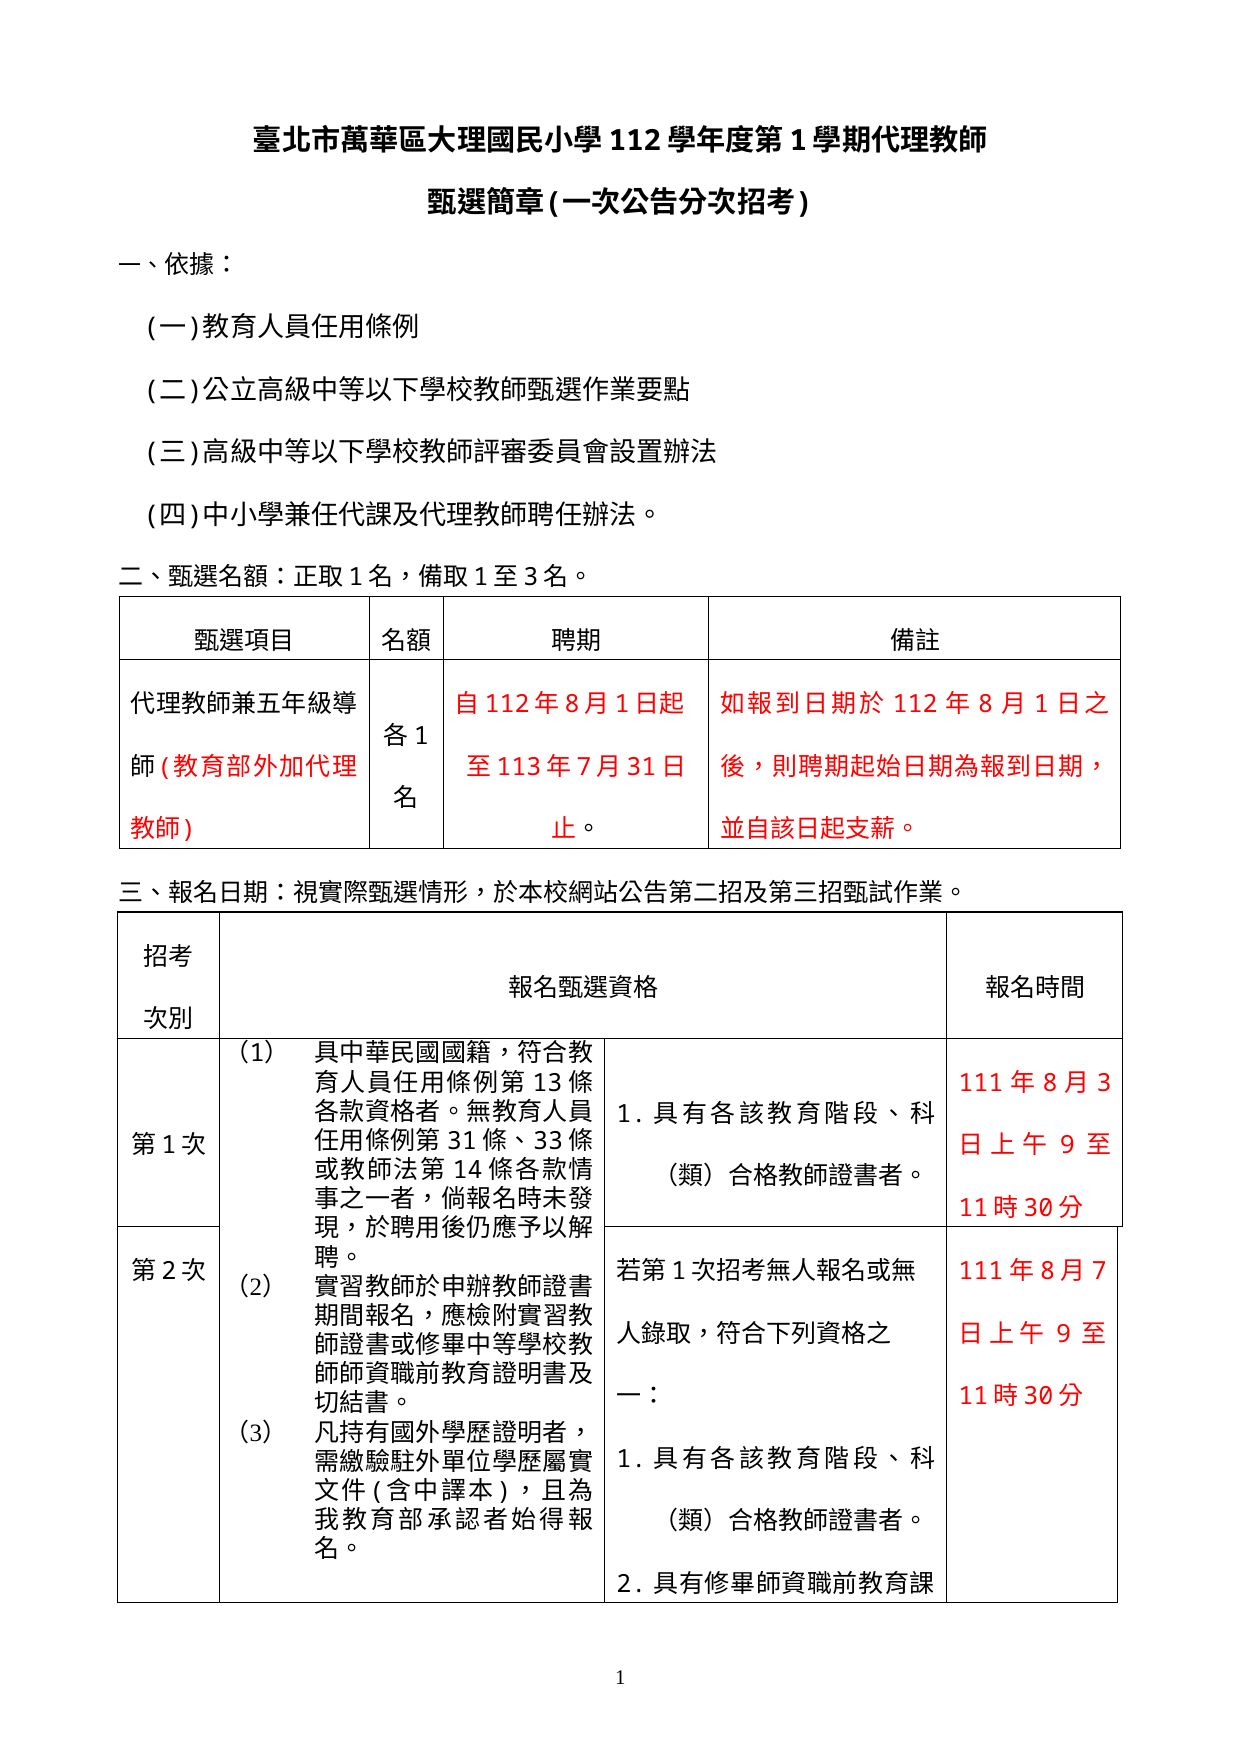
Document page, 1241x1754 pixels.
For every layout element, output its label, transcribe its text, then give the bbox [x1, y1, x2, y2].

text 臺北市萬華區大理國民小學112學年度第1學期代理教師 [118, 96, 1122, 158]
text 二、甄選名額：正取1名，備取1至3名。 [118, 533, 1122, 596]
table_cell 如報到日期於112年8月1日之後，則聘期起始日期為報到日期，並自該日起支薪。 [709, 660, 1120, 848]
table_cell 111年8月7日上午9至11時30分 [947, 1227, 1117, 1602]
table_cell [1118, 1227, 1123, 1602]
text (三)高級中等以下學校教師評審委員會設置辦法 [143, 408, 1122, 471]
table_cell 若第1次招考無人報名或無人錄取，符合下列資格之一： 具有各該教育階段、科（類）合格教師證書者。 具有修畢師資職前教育課 [605, 1227, 946, 1602]
table_header 聘期 [444, 597, 708, 659]
text 一、依據： [118, 221, 1122, 283]
table_header 名額 [370, 597, 443, 659]
text 甄選簡章(一次公告分次招考) [118, 158, 1122, 221]
table_cell 第2次 [118, 1227, 219, 1602]
table_header 備註 [709, 597, 1120, 659]
table_cell 第1次 [118, 1039, 219, 1226]
table_header 報名時間 [947, 913, 1122, 1037]
table_cell 具中華民國國籍，符合教育人員任用條例第13條各款資格者。無教育人員任用條例第31條、33條或教師法第14條各款情事之一者，倘報名時未發現，於聘用後仍應予以解聘。 實習教師於申辦教師證書期間報名，應檢附實習教師證書或修畢中等學校教師師資職前教育證明書及切結書。 凡持有國外學歷證明者，需繳驗駐外單位學歷屬實文件(含中譯本)，且為我教育部承認者始得報名。 [220, 1039, 604, 1602]
table_header 甄選項目 [120, 597, 369, 659]
table_header 招考 次別 [118, 913, 219, 1037]
table_cell 具有各該教育階段、科（類）合格教師證書者。 [605, 1039, 946, 1226]
text (二)公立高級中等以下學校教師甄選作業要點 [143, 346, 1122, 408]
table_cell 自112年8月1日起 至113年7月31日止。 [444, 660, 708, 848]
table_cell 111年8月3日上午9至11時30分 [947, 1039, 1122, 1226]
text (一)教育人員任用條例 [143, 283, 1122, 346]
text 三、報名日期：視實際甄選情形，於本校網站公告第二招及第三招甄試作業。 [118, 849, 1122, 911]
table_cell 各1名 [370, 660, 443, 848]
text (四)中小學兼任代課及代理教師聘任辦法。 [143, 471, 1122, 533]
table_cell 代理教師兼五年級導師(教育部外加代理教師) [120, 660, 369, 848]
table_header 報名甄選資格 [220, 913, 946, 1037]
